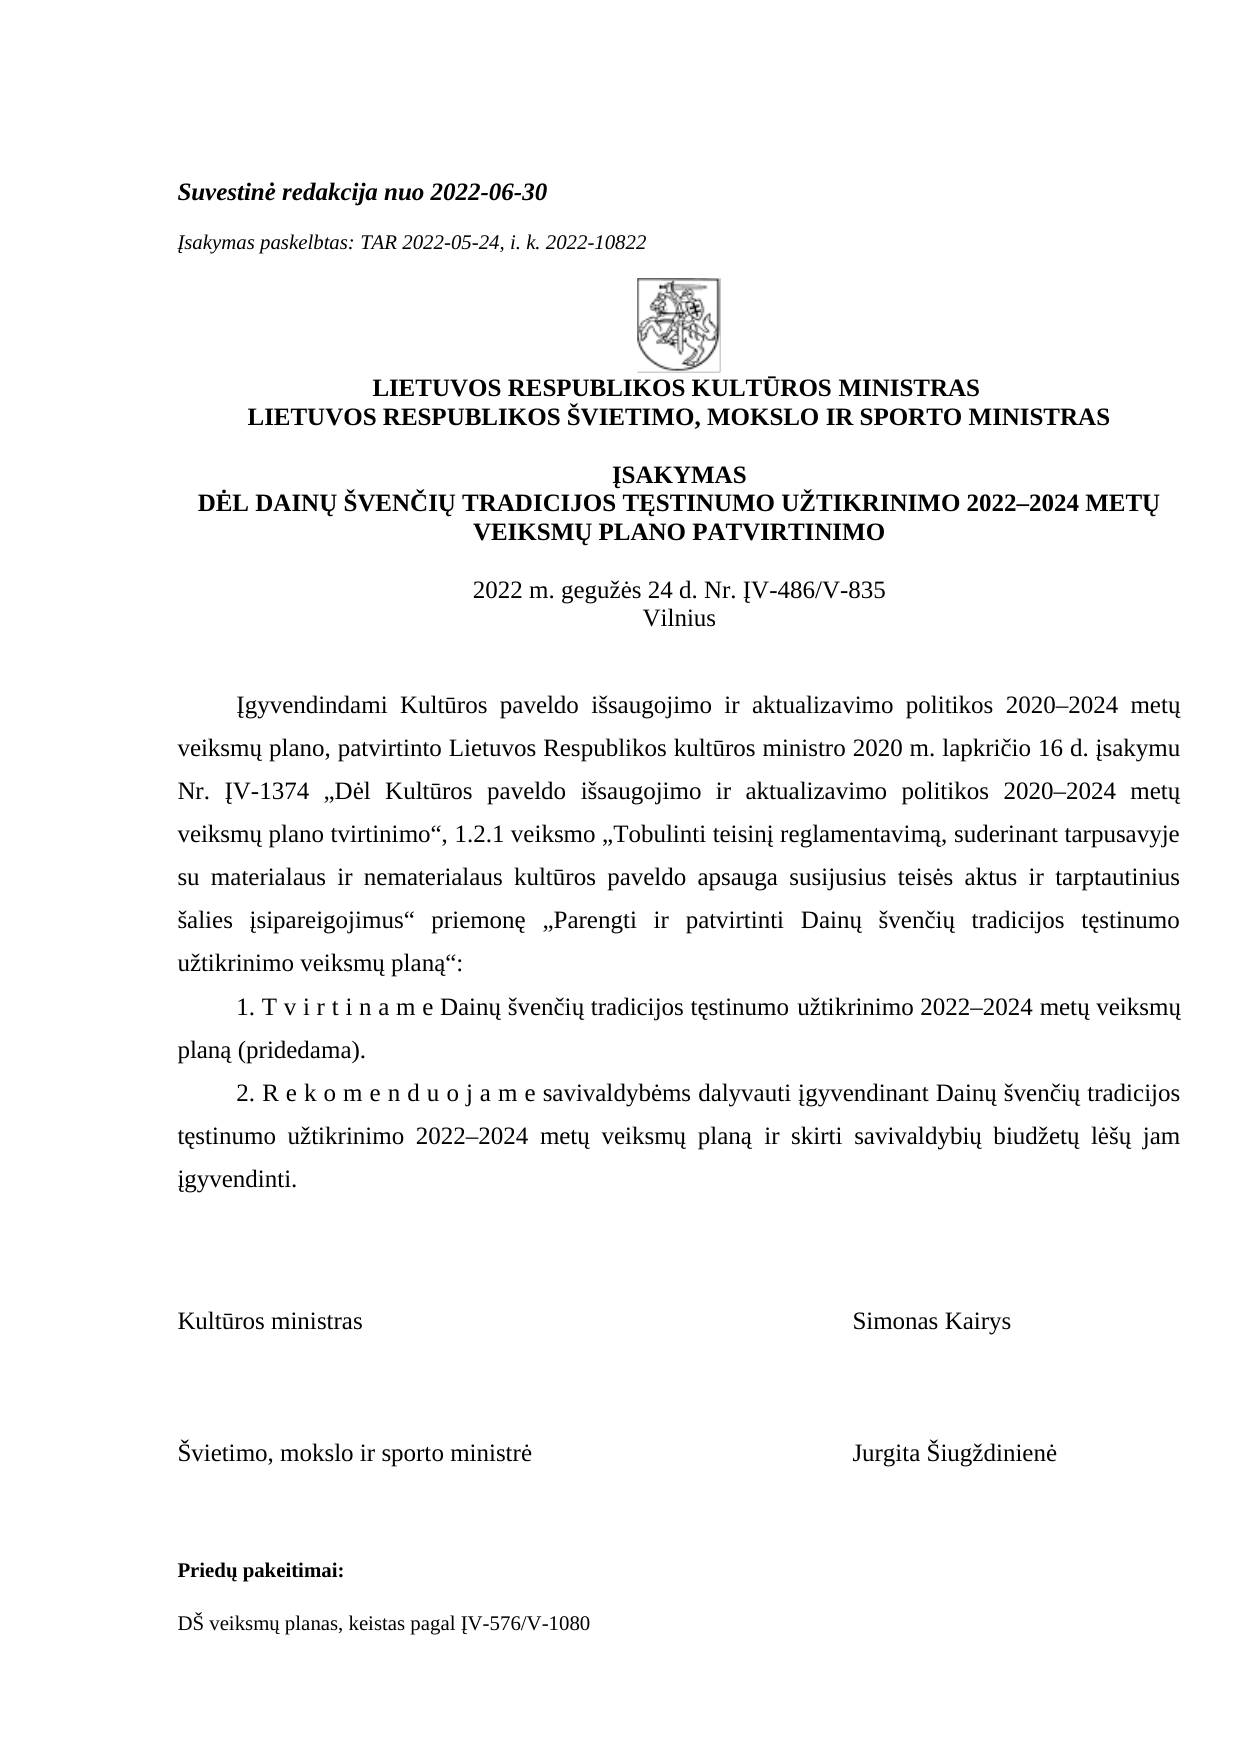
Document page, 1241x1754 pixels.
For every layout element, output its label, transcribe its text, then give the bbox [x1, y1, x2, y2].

text 2. R e k o m e n d u o j a m e savivaldybėms dalyvauti įgyvendinant Dainų švenčių tradicijos tęstinumo užtikrinimo 2022–2024 metų veiksmų planą ir skirti savivaldybių biudžetų lėšų jam įgyvendinti. [177, 1078, 1181, 1193]
text LIETUVOS RESPUBLIKOS ŠVIETIMO, MOKSLO IR SPORTO MINISTRAS [177, 402, 1181, 431]
text 2022 m. gegužės 24 d. Nr. ĮV-486/V-835 [177, 575, 1181, 603]
text LIETUVOS RESPUBLIKOS KULTŪROS MINISTRAS [177, 373, 1181, 402]
text Suvestinė redakcija nuo 2022-06-30 [177, 177, 1181, 206]
text DŠ veiksmų planas, keistas pagal ĮV-576/V-1080 [177, 1610, 1181, 1634]
text DĖL DAINŲ ŠVENČIŲ TRADICIJOS TĘSTINUMO UŽTIKRINIMO 2022–2024 METŲ VEIKSMŲ PLANO PATVIRTINIMO [177, 488, 1181, 546]
text Švietimo, mokslo ir sporto ministrė Jurgita Šiugždinienė [177, 1438, 1181, 1467]
text Priedų pakeitimai: [177, 1558, 1181, 1582]
text Įgyvendindami Kultūros paveldo išsaugojimo ir aktualizavimo politikos 2020–2024 metų veiksmų plano, patvirtinto Lietuvos Respublikos kultūros ministro 2020 m. lapkričio 16 d. įsakymu Nr. ĮV-1374 „Dėl Kultūros paveldo išsaugojimo ir aktualizavimo politikos 2020–2024 metų veiksmų plano tvirtinimo“, 1.2.1 veiksmo „Tobulinti teisinį reglamentavimą, suderinant tarpusavyje su materialaus ir nematerialaus kultūros paveldo apsauga susijusius teisės aktus ir tarptautinius šalies įsipareigojimus“ priemonę „Parengti ir patvirtinti Dainų švenčių tradicijos tęstinumo užtikrinimo veiksmų planą“: [177, 690, 1181, 977]
text Kultūros ministras Simonas Kairys [177, 1306, 1181, 1335]
text ĮSAKYMAS [177, 460, 1181, 488]
text Vilnius [177, 603, 1181, 632]
text Įsakymas paskelbtas: TAR 2022-05-24, i. k. 2022-10822 [177, 230, 1181, 254]
text 1. T v i r t i n a m e Dainų švenčių tradicijos tęstinumo užtikrinimo 2022–2024 metų veiksmų planą (pridedama). [177, 992, 1181, 1063]
